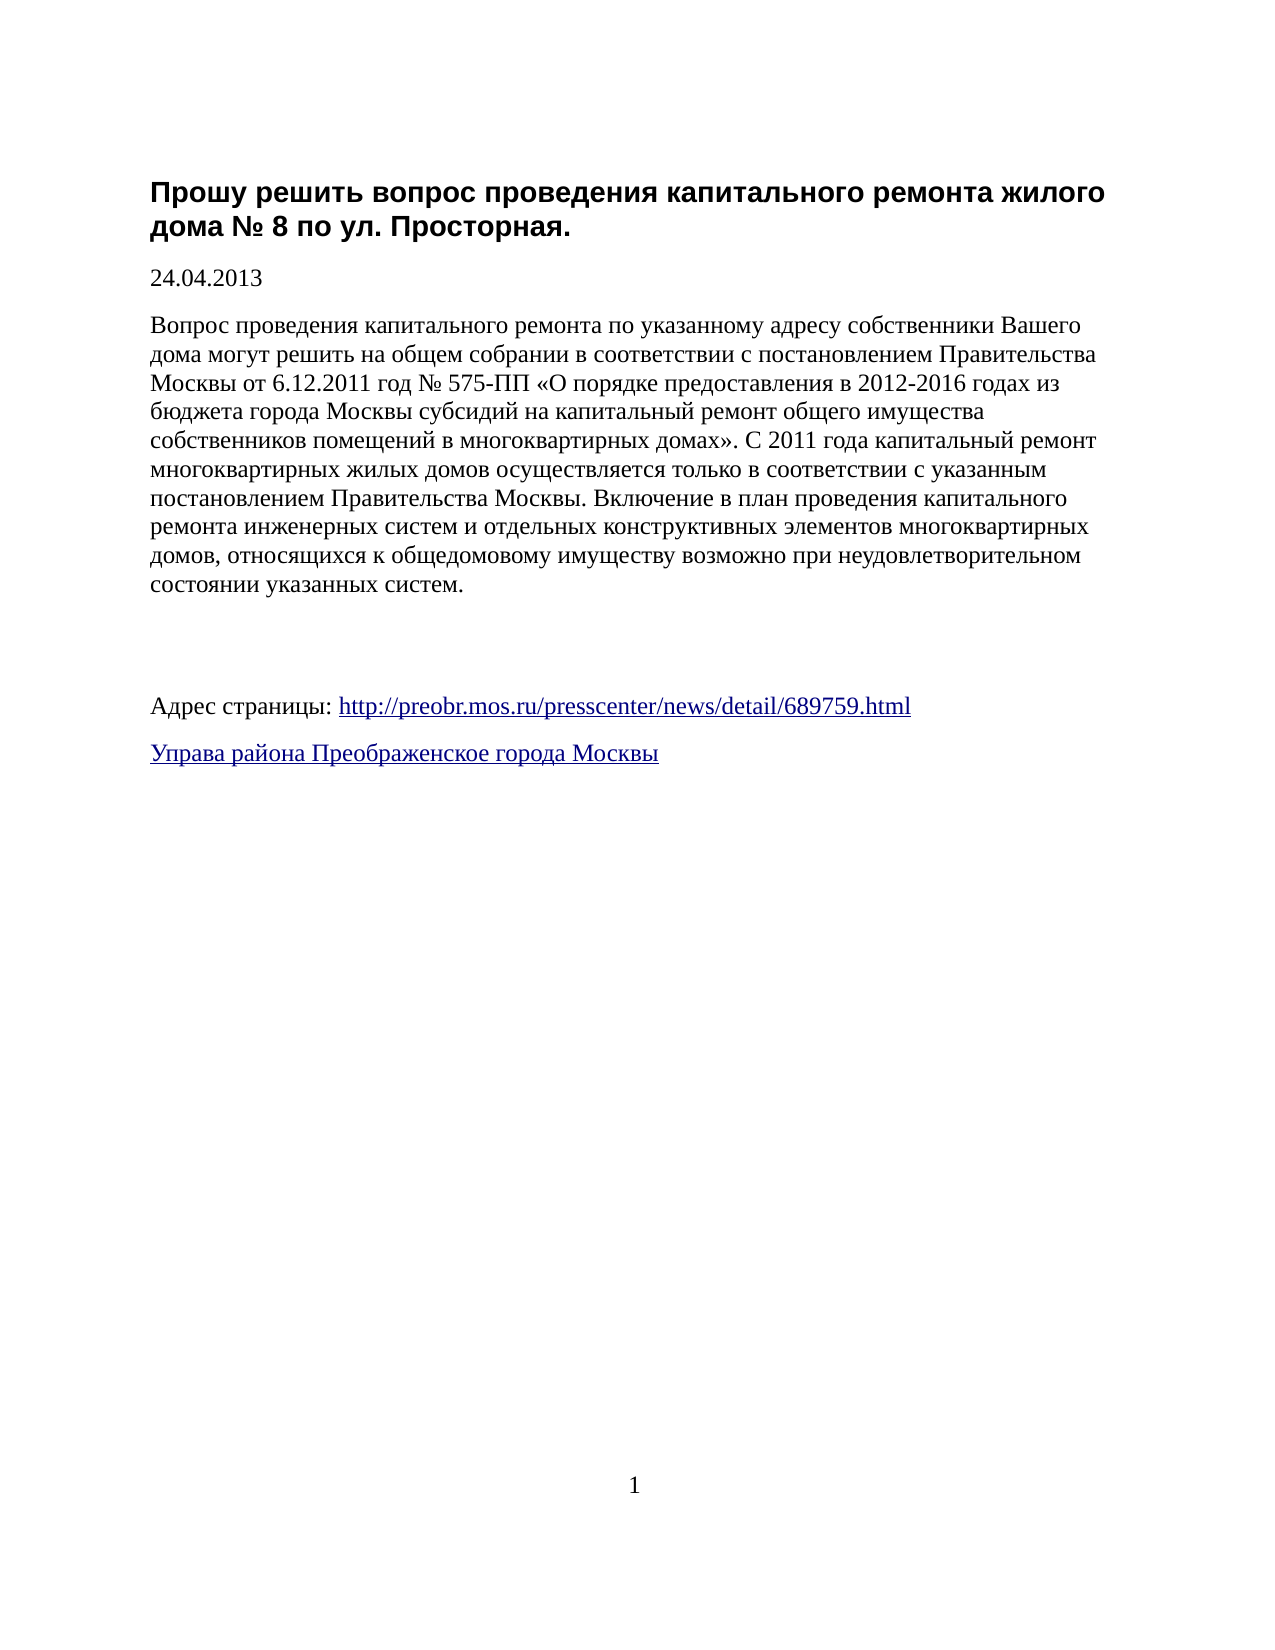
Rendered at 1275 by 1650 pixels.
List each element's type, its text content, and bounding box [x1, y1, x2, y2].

text Вопрос проведения капитального ремонта по указанному адресу собственники Вашего дома могут решить на общем собрании в соответствии с постановлением Правительства Москвы от 6.12.2011 год № 575-ПП «О порядке предоставления в 2012-2016 годах из бюджета города Москвы субсидий на капитальный ремонт общего имущества собственников помещений в многоквартирных домах». С 2011 года капитальный ремонт многоквартирных жилых домов осуществляется только в соответствии с указанным постановлением Правительства Москвы. Включение в план проведения капитального ремонта инженерных систем и отдельных конструктивных элементов многоквартирных домов, относящихся к общедомовому имуществу возможно при неудовлетворительном состоянии указанных систем. [150, 310, 1125, 598]
text Адрес страницы: http://preobr.mos.ru/presscenter/news/detail/689759.html [150, 691, 1125, 720]
text Управа района Преображенское города Москвы [150, 738, 1125, 766]
text 24.04.2013 [150, 263, 1125, 292]
subtitle Прошу решить вопрос проведения капитального ремонта жилого дома № 8 по ул. Просторная. [150, 175, 1125, 242]
